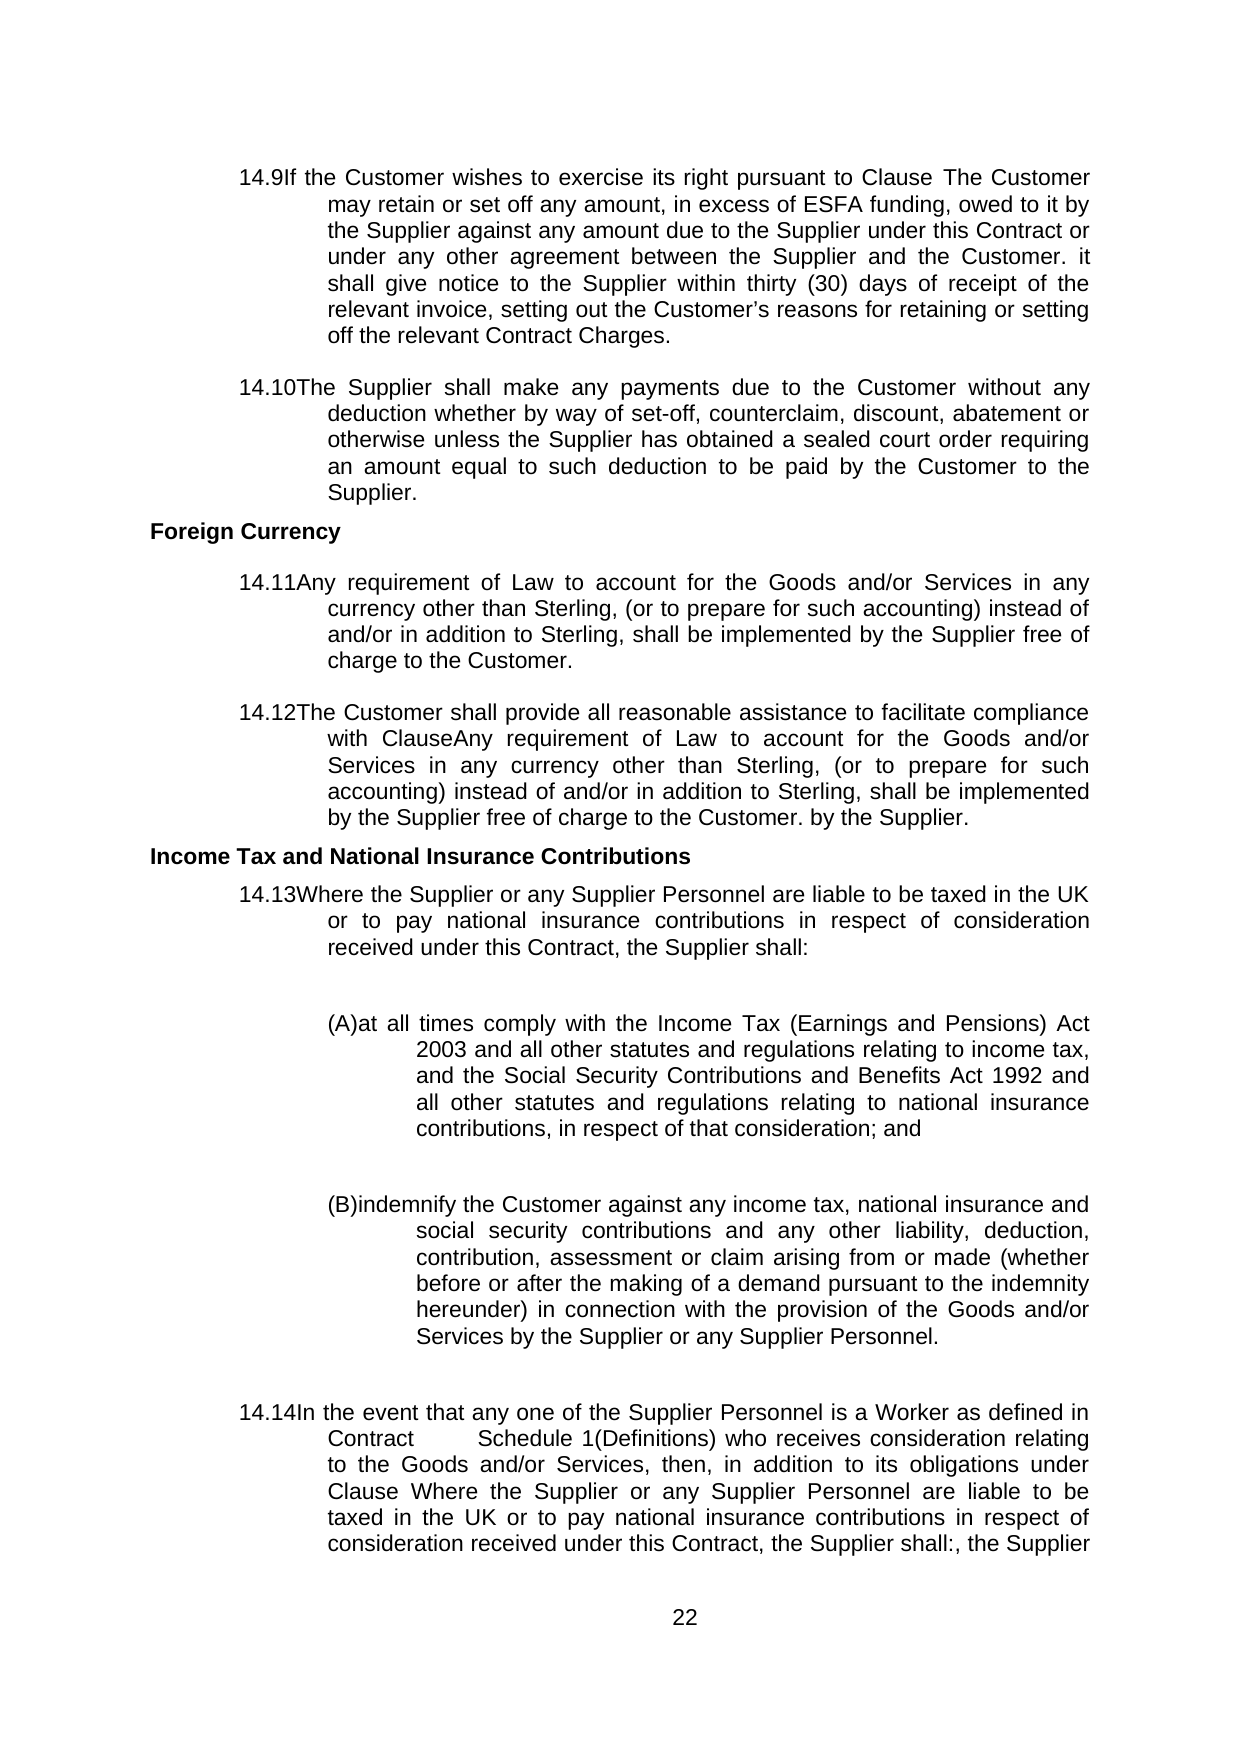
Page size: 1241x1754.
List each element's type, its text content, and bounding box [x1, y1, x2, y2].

list Any requirement of Law to account for the Goods and/or Services in any currency other than Sterling, (or to prepare for such accounting) instead of and/or in addition to Sterling, shall be implemented by the Supplier free of charge to the Customer. [239, 568, 1090, 674]
text Income Tax and National Insurance Contributions [150, 843, 1090, 869]
list at all times comply with the Income Tax (Earnings and Pensions) Act 2003 and all other statutes and regulations relating to income tax, and the Social Security Contributions and Benefits Act 1992 and all other statutes and regulations relating to national insurance contributions, in respect of that consideration; and [327, 1010, 1090, 1141]
list The Supplier shall make any payments due to the Customer without any deduction whether by way of set-off, counterclaim, discount, abatement or otherwise unless the Supplier has obtained a sealed court order requiring an amount equal to such deduction to be paid by the Customer to the Supplier. [239, 374, 1090, 505]
list In the event that any one of the Supplier Personnel is a Worker as defined in Contract Schedule 1(Definitions) who receives consideration relating to the Goods and/or Services, then, in addition to its obligations under Clause 14.13, the Supplier shall ensure that its contract with the Worker contains the following requirements: [239, 1398, 1090, 1557]
list Where the Supplier or any Supplier Personnel are liable to be taxed in the UK or to pay national insurance contributions in respect of consideration received under this Contract, the Supplier shall: [239, 881, 1090, 960]
list The Customer shall provide all reasonable assistance to facilitate compliance with Clause14.11 by the Supplier. [239, 699, 1090, 831]
text Foreign Currency [150, 518, 1090, 544]
list indemnify the Customer against any income tax, national insurance and social security contributions and any other liability, deduction, contribution, assessment or claim arising from or made (whether before or after the making of a demand pursuant to the indemnity hereunder) in connection with the provision of the Goods and/or Services by the Supplier or any Supplier Personnel. [327, 1191, 1090, 1349]
list If the Customer wishes to exercise its right pursuant to Clause 14.8 it shall give notice to the Supplier within thirty (30) days of receipt of the relevant invoice, setting out the Customer’s reasons for retaining or setting off the relevant Contract Charges. [239, 150, 1090, 349]
